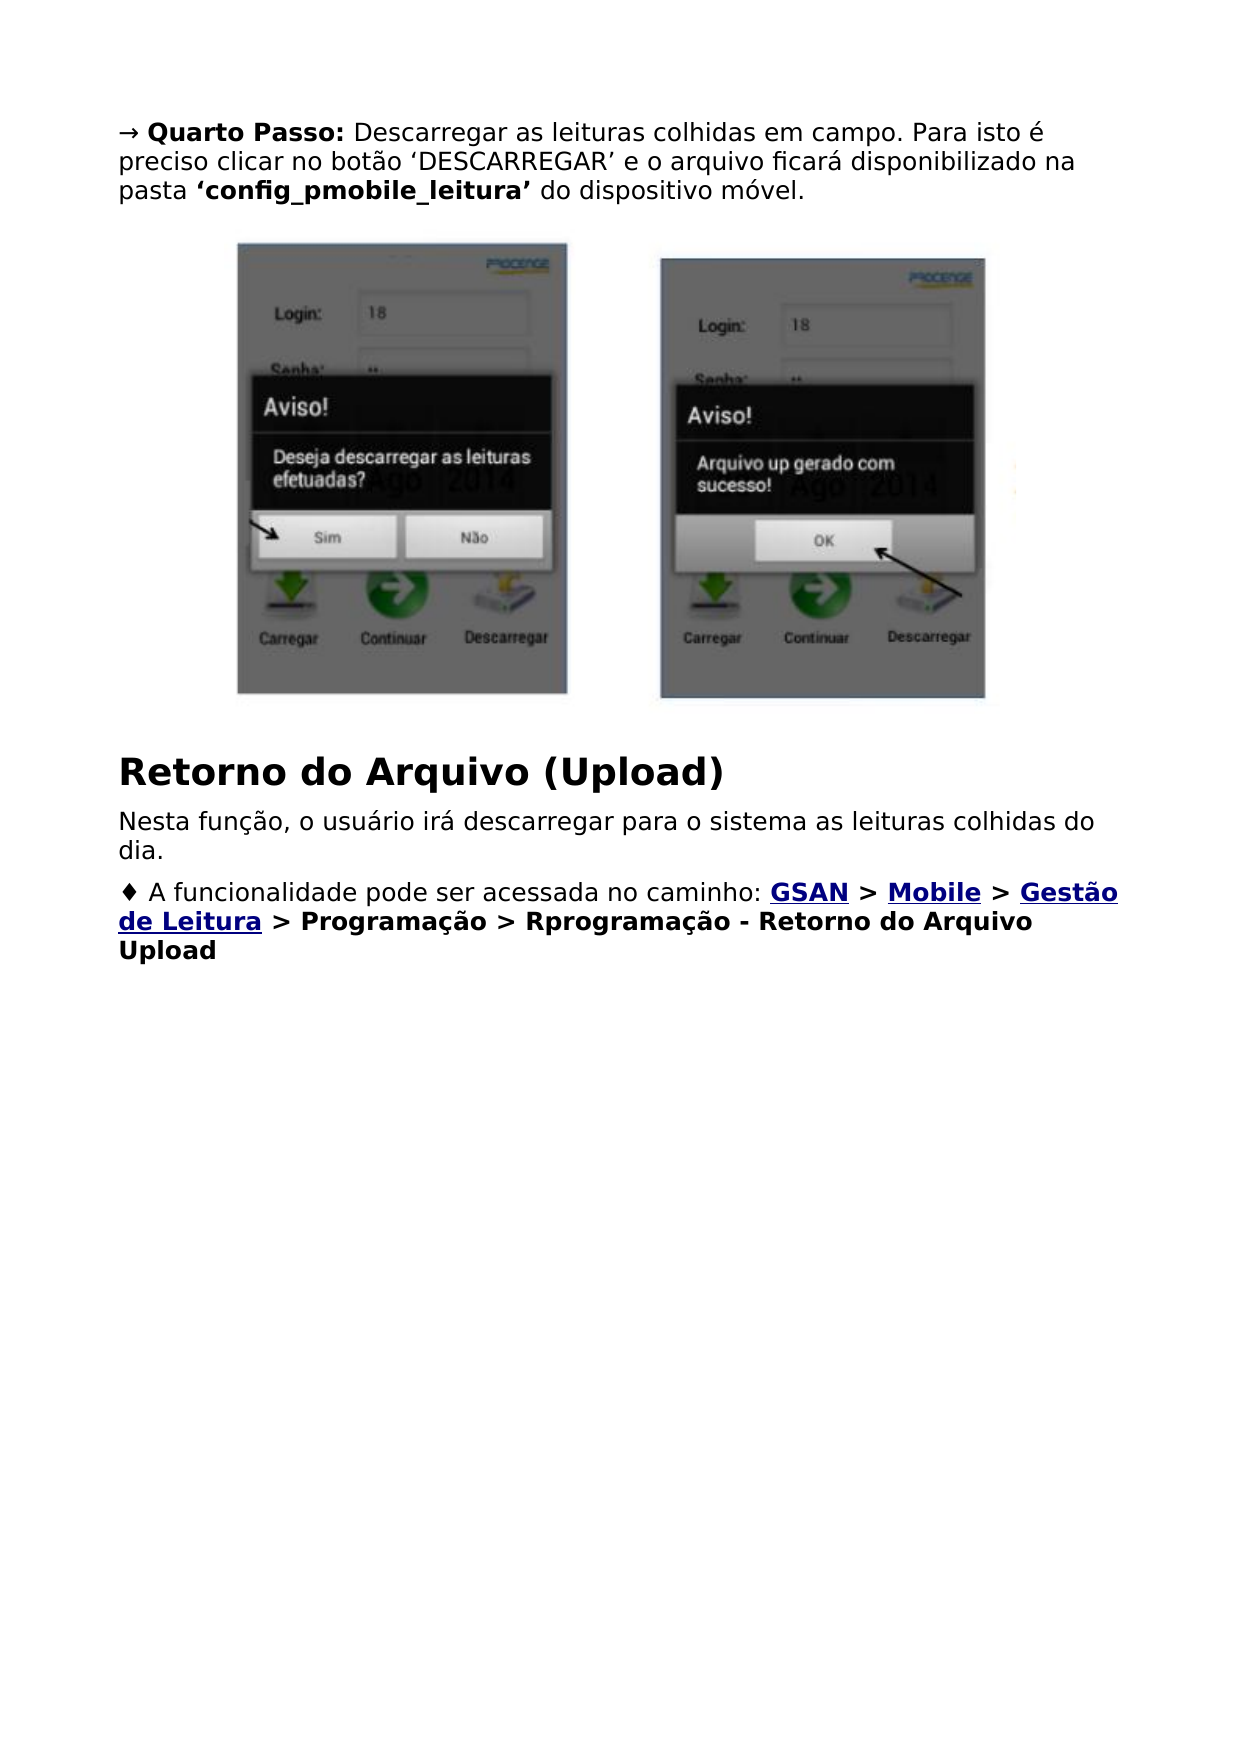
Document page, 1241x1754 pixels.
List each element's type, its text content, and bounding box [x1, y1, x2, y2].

text ♦ A funcionalidade pode ser acessada no caminho: GSAN > Mobile > Gestão de Leitura > Programação > Rprogramação - Retorno do Arquivo Upload [118, 878, 1122, 965]
text → Quarto Passo: Descarregar as leituras colhidas em campo. Para isto é preciso clicar no botão ‘DESCARREGAR’ e o arquivo ficará disponibilizado na pasta ‘config_pmobile_leitura’ do dispositivo móvel. [118, 118, 1122, 206]
subtitle Retorno do Arquivo (Upload) [118, 751, 1122, 794]
picture [224, 218, 1017, 714]
text Nesta função, o usuário irá descarregar para o sistema as leituras colhidas do dia. [118, 807, 1122, 865]
